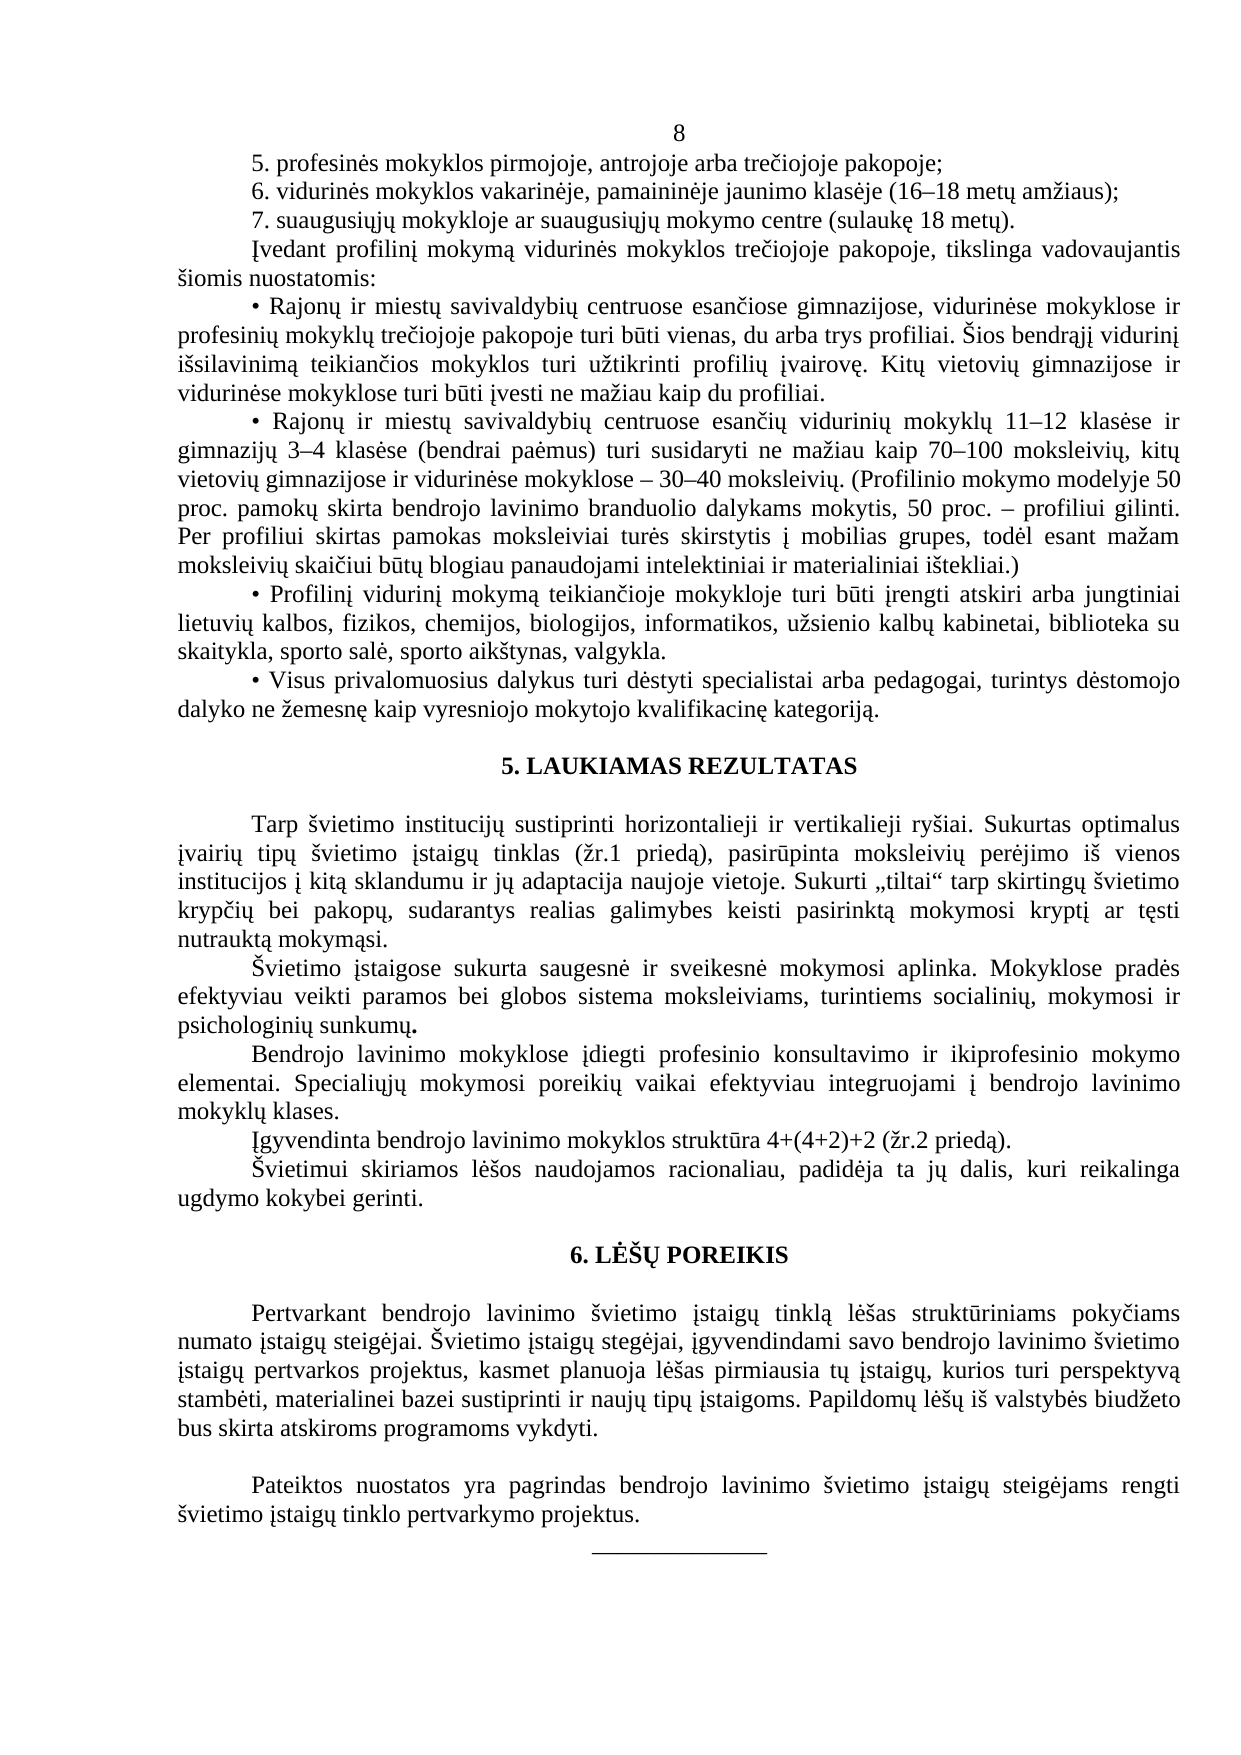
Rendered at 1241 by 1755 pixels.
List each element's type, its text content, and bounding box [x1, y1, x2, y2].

text 5. profesinės mokyklos pirmojoje, antrojoje arba trečiojoje pakopoje; [177, 148, 1181, 176]
text Švietimo įstaigose sukurta saugesnė ir sveikesnė mokymosi aplinka. Mokyklose pradės efektyviau veikti paramos bei globos sistema moksleiviams, turintiems socialinių, mokymosi ir psichologinių sunkumų. [177, 953, 1181, 1039]
text ______________ [177, 1528, 1181, 1556]
text 5. Laukiamas rezultatas [177, 751, 1181, 780]
text • Visus privalomuosius dalykus turi dėstyti specialistai arba pedagogai, turintys dėstomojo dalyko ne žemesnę kaip vyresniojo mokytojo kvalifikacinę kategoriją. [177, 665, 1181, 723]
text • Profilinį vidurinį mokymą teikiančioje mokykloje turi būti įrengti atskiri arba jungtiniai lietuvių kalbos, fizikos, chemijos, biologijos, informatikos, užsienio kalbų kabinetai, biblioteka su skaitykla, sporto salė, sporto aikštynas, valgykla. [177, 579, 1181, 665]
text Tarp švietimo institucijų sustiprinti horizontalieji ir vertikalieji ryšiai. Sukurtas optimalus įvairių tipų švietimo įstaigų tinklas (žr.1 priedą), pasirūpinta moksleivių perėjimo iš vienos institucijos į kitą sklandumu ir jų adaptacija naujoje vietoje. Sukurti „tiltai“ tarp skirtingų švietimo krypčių bei pakopų, sudarantys realias galimybes keisti pasirinktą mokymosi kryptį ar tęsti nutrauktą mokymąsi. [177, 809, 1181, 953]
text Įvedant profilinį mokymą vidurinės mokyklos trečiojoje pakopoje, tikslinga vadovaujantis šiomis nuostatomis: [177, 234, 1181, 291]
text 7. suaugusiųjų mokykloje ar suaugusiųjų mokymo centre (sulaukę 18 metų). [177, 205, 1181, 234]
text Įgyvendinta bendrojo lavinimo mokyklos struktūra 4+(4+2)+2 (žr.2 priedą). [177, 1125, 1181, 1154]
text Švietimui skiriamos lėšos naudojamos racionaliau, padidėja ta jų dalis, kuri reikalinga ugdymo kokybei gerinti. [177, 1154, 1181, 1211]
text Pateiktos nuostatos yra pagrindas bendrojo lavinimo švietimo įstaigų steigėjams rengti švietimo įstaigų tinklo pertvarkymo projektus. [177, 1470, 1181, 1528]
text 6. vidurinės mokyklos vakarinėje, pamaininėje jaunimo klasėje (16–18 metų amžiaus); [177, 176, 1181, 205]
text • Rajonų ir miestų savivaldybių centruose esančių vidurinių mokyklų 11–12 klasėse ir gimnazijų 3–4 klasėse (bendrai paėmus) turi susidaryti ne mažiau kaip 70–100 moksleivių, kitų vietovių gimnazijose ir vidurinėse mokyklose – 30–40 moksleivių. (Profilinio mokymo modelyje 50 proc. pamokų skirta bendrojo lavinimo branduolio dalykams mokytis, 50 proc. – profiliui gilinti. Per profiliui skirtas pamokas moksleiviai turės skirstytis į mobilias grupes, todėl esant mažam moksleivių skaičiui būtų blogiau panaudojami intelektiniai ir materialiniai ištekliai.) [177, 406, 1181, 579]
text Pertvarkant bendrojo lavinimo švietimo įstaigų tinklą lėšas struktūriniams pokyčiams numato įstaigų steigėjai. Švietimo įstaigų stegėjai, įgyvendindami savo bendrojo lavinimo švietimo įstaigų pertvarkos projektus, kasmet planuoja lėšas pirmiausia tų įstaigų, kurios turi perspektyvą stambėti, materialinei bazei sustiprinti ir naujų tipų įstaigoms. Papildomų lėšų iš valstybės biudžeto bus skirta atskiroms programoms vykdyti. [177, 1298, 1181, 1441]
text • Rajonų ir miestų savivaldybių centruose esančiose gimnazijose, vidurinėse mokyklose ir profesinių mokyklų trečiojoje pakopoje turi būti vienas, du arba trys profiliai. Šios bendrąjį vidurinį išsilavinimą teikiančios mokyklos turi užtikrinti profilių įvairovę. Kitų vietovių gimnazijose ir vidurinėse mokyklose turi būti įvesti ne mažiau kaip du profiliai. [177, 291, 1181, 406]
text 6. Lėšų poreikis [177, 1240, 1181, 1269]
text Bendrojo lavinimo mokyklose įdiegti profesinio konsultavimo ir ikiprofesinio mokymo elementai. Specialiųjų mokymosi poreikių vaikai efektyviau integruojami į bendrojo lavinimo mokyklų klases. [177, 1039, 1181, 1125]
